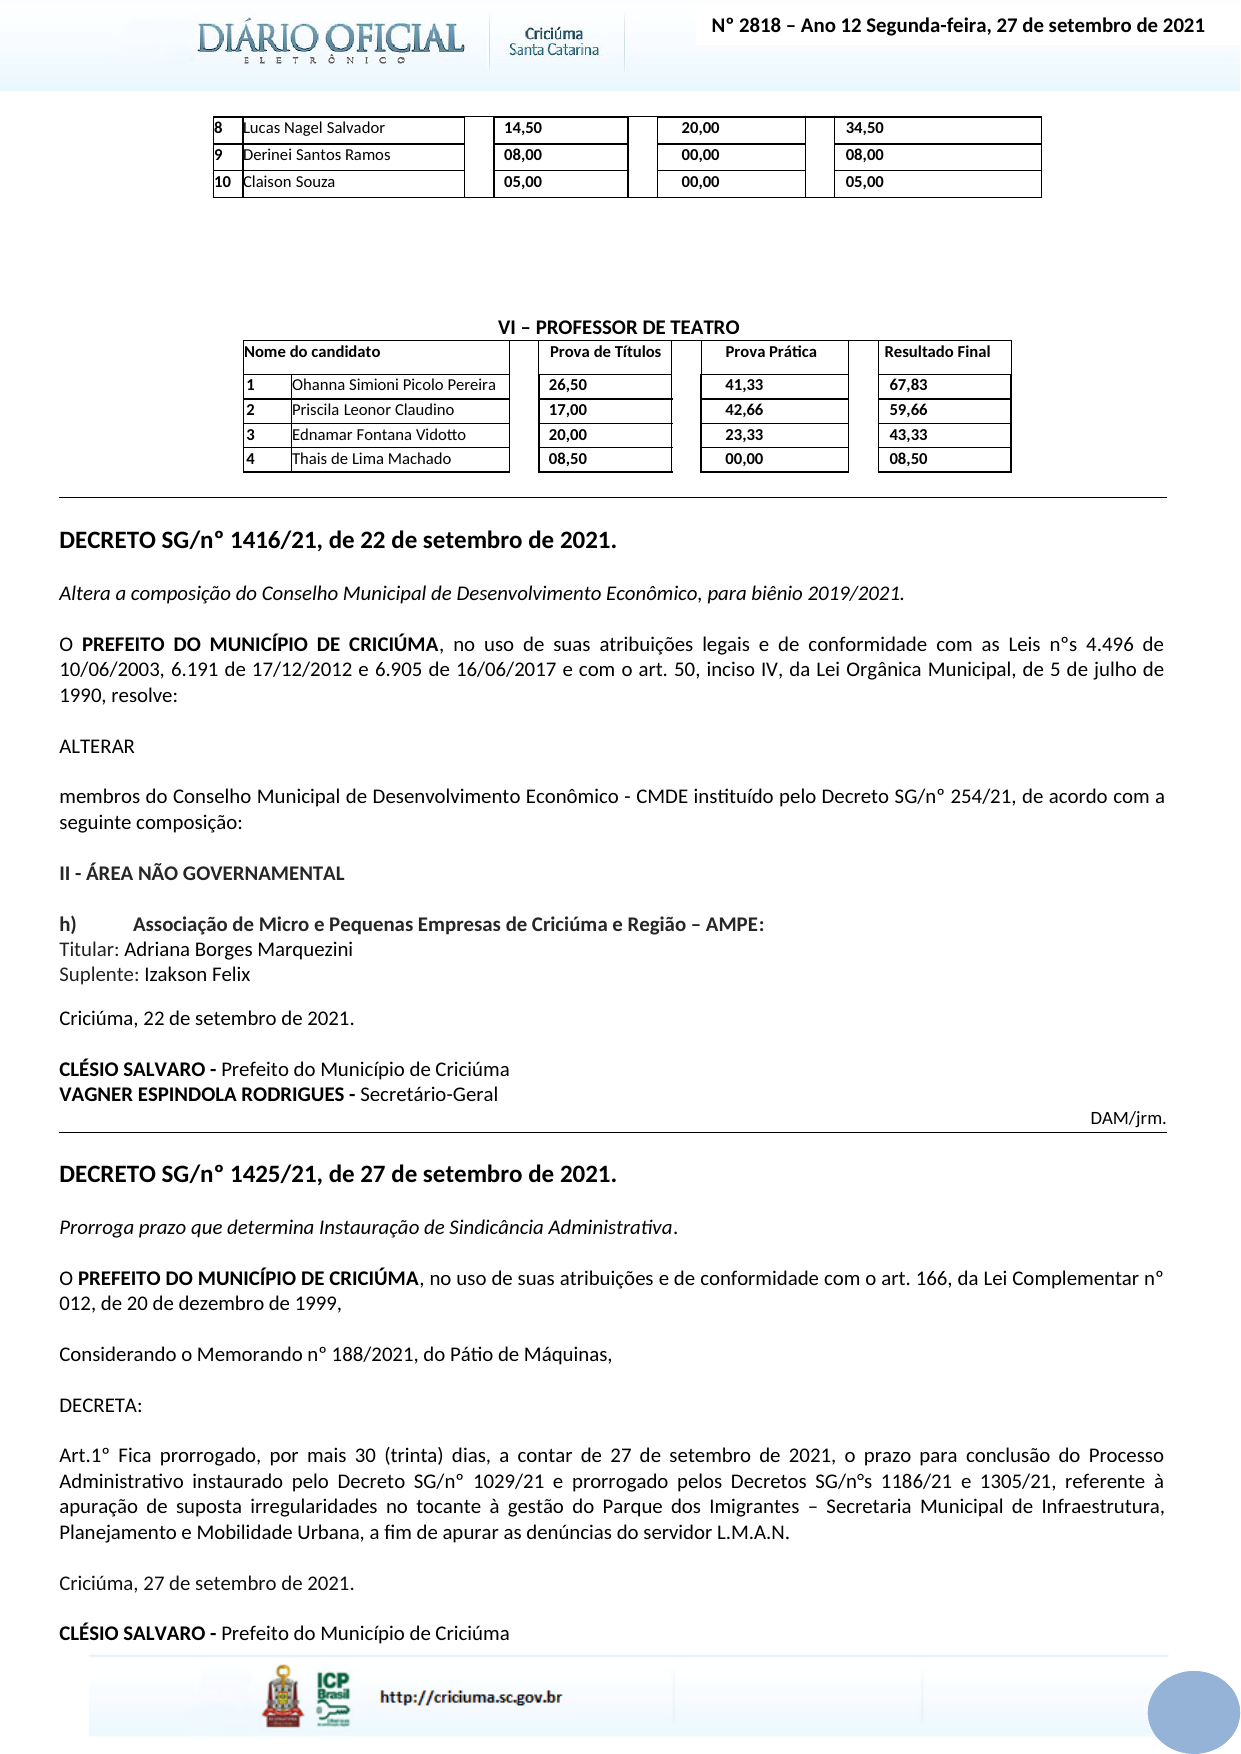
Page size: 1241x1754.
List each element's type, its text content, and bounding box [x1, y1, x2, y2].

text DECRETO SG/nº 1425/21, de 27 de setembro de 2021. [59, 1158, 1167, 1188]
table_header [672, 341, 701, 471]
table_cell 2 [244, 400, 291, 422]
table_cell 05,00 [495, 171, 627, 197]
table_cell 43,33 [879, 424, 1010, 447]
table_cell Claison Souza [244, 171, 464, 197]
text Titular: Adriana Borges Marquezini [59, 936, 1167, 962]
table_cell 8 [214, 118, 242, 143]
text membros do Conselho Municipal de Desenvolvimento Econômico - CMDE instituído pelo Decreto SG/nº 254/21, de acordo com a seguinte composição: [59, 784, 1167, 834]
text Criciúma, 27 de setembro de 2021. [59, 1570, 1167, 1595]
table_cell 1 [244, 375, 291, 398]
text VAGNER ESPINDOLA RODRIGUES - Secretário-Geral [59, 1081, 1240, 1107]
table_header [510, 341, 538, 471]
table_cell Ohanna Simioni Picolo Pereira [292, 375, 509, 398]
table_header Nome do candidato [244, 341, 509, 374]
table_cell 23,33 [702, 424, 848, 447]
table_cell 00,00 [658, 145, 805, 170]
text ALTERAR [59, 733, 1167, 758]
text DECRETA: [59, 1392, 1167, 1417]
text Considerando o Memorando nº 188/2021, do Pátio de Máquinas, [59, 1341, 1167, 1366]
text CLÉSIO SALVARO - Prefeito do Município de Criciúma [59, 1056, 1240, 1081]
list h) Associação de Micro e Pequenas Empresas de Criciúma e Região – AMPE: [59, 911, 1167, 936]
table_cell 41,33 [702, 375, 848, 398]
text Prorroga prazo que determina Instauração de Sindicância Administrativa. [59, 1214, 1167, 1239]
text Criciúma, 22 de setembro de 2021. [59, 1005, 1167, 1030]
table_cell 05,00 [835, 171, 1041, 197]
text VI – PROFESSOR DE TEATRO [89, 314, 1149, 340]
text CLÉSIO SALVARO - Prefeito do Município de Criciúma [59, 1621, 1240, 1646]
table_header Prova de Títulos [539, 341, 671, 374]
table_cell Thais de Lima Machado [292, 448, 509, 471]
table_cell 34,50 [835, 118, 1041, 143]
table_header [849, 341, 878, 471]
table_cell 20,00 [540, 424, 671, 447]
table_header Prova Prática [702, 341, 848, 374]
table_cell 00,00 [658, 171, 805, 197]
table_cell 08,50 [879, 448, 1010, 471]
table_cell 00,00 [702, 448, 848, 471]
table_cell 26,50 [540, 375, 671, 398]
text DAM/jrm. [59, 1107, 1167, 1132]
table_cell 3 [244, 424, 291, 447]
table_header [806, 118, 834, 197]
table_header Resultado Final [879, 341, 1011, 374]
text Art.1º Fica prorrogado, por mais 30 (trinta) dias, a contar de 27 de setembro de 2021, o prazo para conclusão do Processo Administrativo instaurado pelo Decreto SG/nº 1029/21 e prorrogado pelos Decretos SG/n°s 1186/21 e 1305/21, referente à apuração de suposta irregularidades no tocante à gestão do Parque dos Imigrantes – Secretaria Municipal de Infraestrutura, Planejamento e Mobilidade Urbana, a fim de apurar as denúncias do servidor L.M.A.N. [59, 1443, 1167, 1544]
list Suplente: Izakson Felix [59, 962, 1167, 987]
table_cell Lucas Nagel Salvador [244, 118, 464, 143]
table_header [465, 117, 493, 197]
table_cell 14,50 [495, 118, 627, 143]
table_header [629, 117, 657, 197]
text Altera a composição do Conselho Municipal de Desenvolvimento Econômico, para biênio 2019/2021. [59, 580, 1167, 606]
table_cell Ednamar Fontana Vidotto [292, 424, 509, 447]
table_cell 10 [214, 171, 242, 197]
table_cell 20,00 [658, 118, 805, 143]
table_cell Priscila Leonor Claudino [292, 400, 509, 422]
table_cell 9 [214, 145, 242, 170]
table_cell 08,50 [540, 448, 671, 471]
table_cell 67,83 [879, 375, 1010, 398]
table_cell 17,00 [540, 400, 671, 422]
table_cell 08,00 [495, 145, 627, 170]
text O PREFEITO DO MUNICÍPIO DE CRICIÚMA, no uso de suas atribuições legais e de conformidade com as Leis nºs 4.496 de 10/06/2003, 6.191 de 17/12/2012 e 6.905 de 16/06/2017 e com o art. 50, inciso IV, da Lei Orgânica Municipal, de 5 de julho de 1990, resolve: [59, 631, 1167, 707]
table_cell 4 [244, 448, 291, 471]
text O PREFEITO DO MUNICÍPIO DE CRICIÚMA, no uso de suas atribuições e de conformidade com o art. 166, da Lei Complementar nº 012, de 20 de dezembro de 1999, [59, 1265, 1167, 1316]
table_cell Derinei Santos Ramos [244, 145, 464, 170]
table_cell 42,66 [702, 400, 848, 422]
table_cell 59,66 [879, 400, 1010, 422]
text DECRETO SG/nº 1416/21, de 22 de setembro de 2021. [59, 524, 1167, 555]
list II - ÁREA NÃO GOVERNAMENTAL [59, 860, 1167, 885]
table_cell 08,00 [835, 145, 1041, 170]
